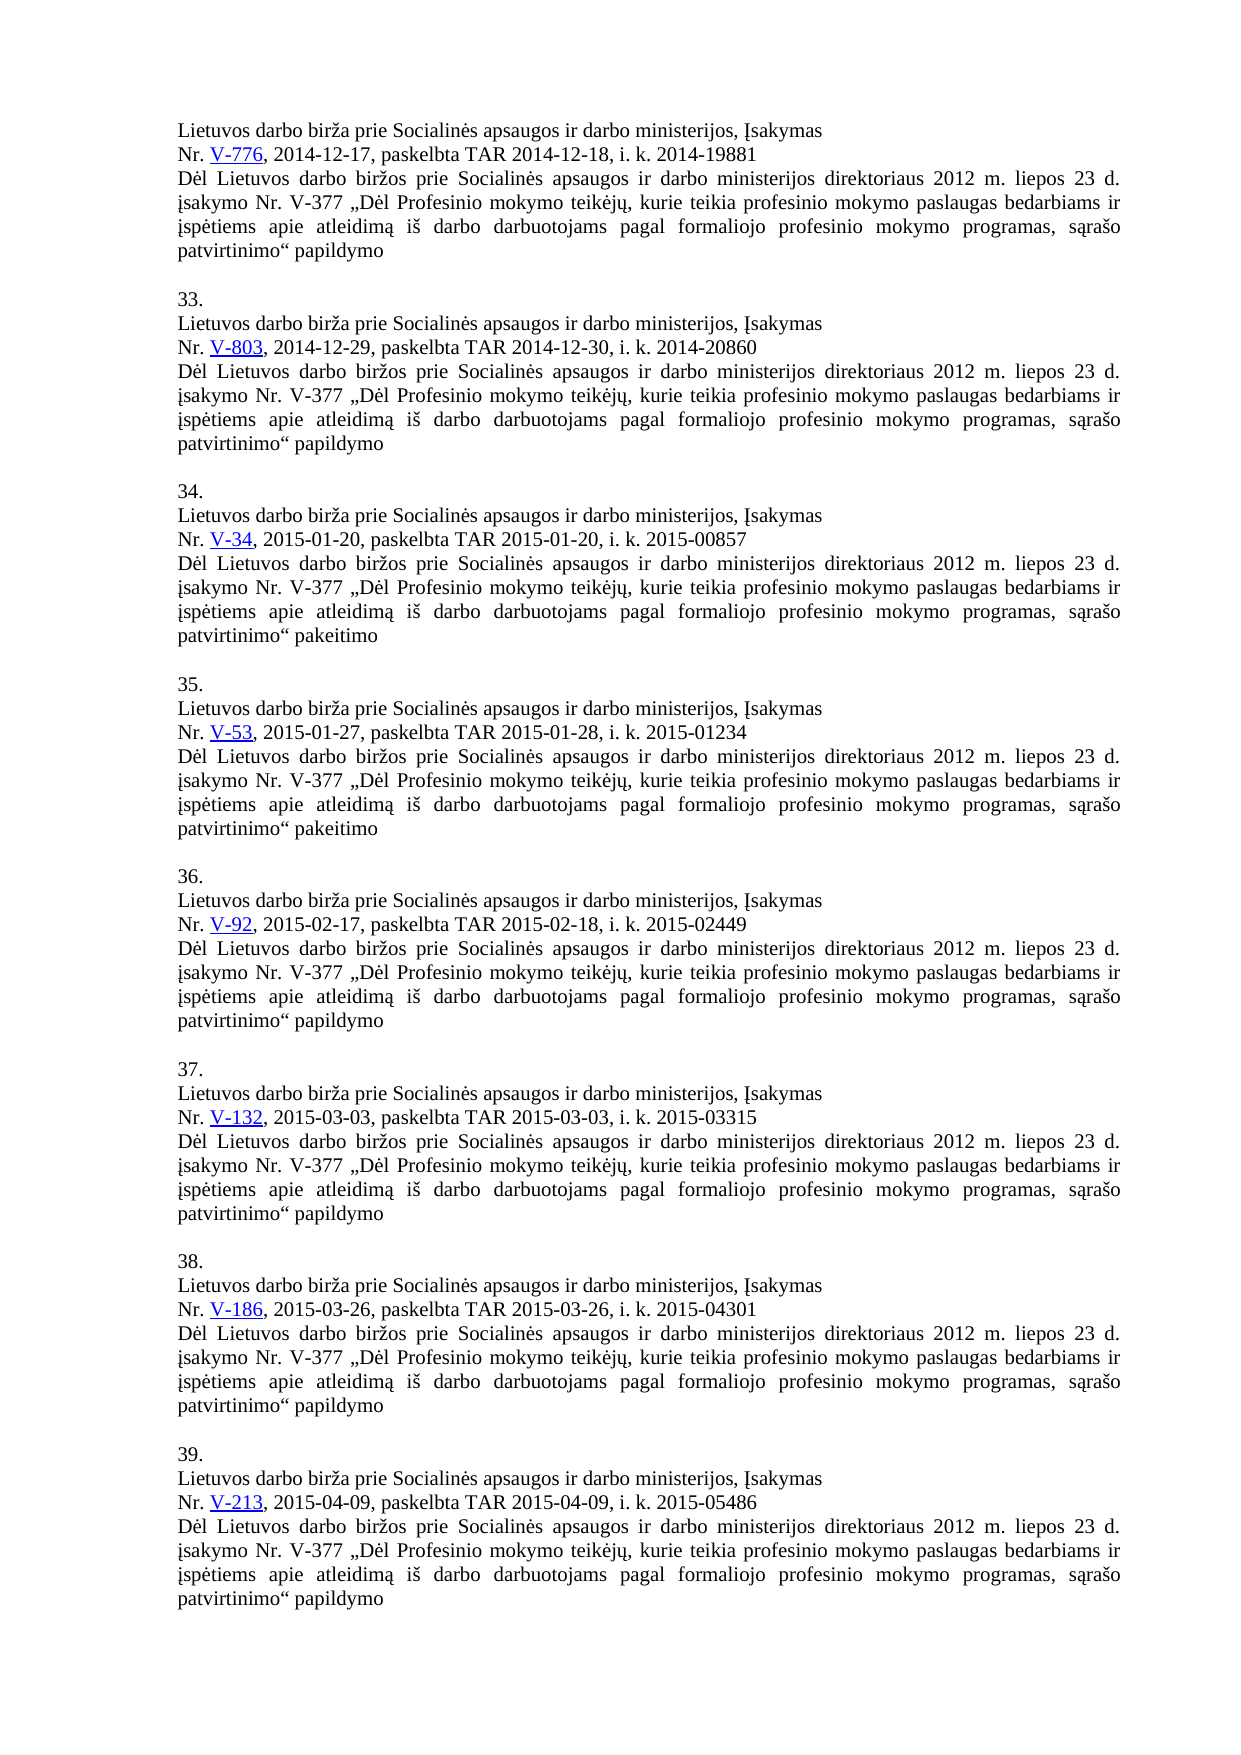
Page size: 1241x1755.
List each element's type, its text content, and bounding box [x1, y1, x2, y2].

text Nr. V-92, 2015-02-17, paskelbta TAR 2015-02-18, i. k. 2015-02449 [177, 912, 1122, 936]
text 39. [177, 1442, 1122, 1466]
text Lietuvos darbo birža prie Socialinės apsaugos ir darbo ministerijos, Įsakymas [177, 1466, 1122, 1490]
text Nr. V-132, 2015-03-03, paskelbta TAR 2015-03-03, i. k. 2015-03315 [177, 1105, 1122, 1129]
text 35. [177, 672, 1122, 696]
text Lietuvos darbo birža prie Socialinės apsaugos ir darbo ministerijos, Įsakymas [177, 1273, 1122, 1297]
text Dėl Lietuvos darbo biržos prie Socialinės apsaugos ir darbo ministerijos direktoriaus 2012 m. liepos 23 d. įsakymo Nr. V-377 „Dėl Profesinio mokymo teikėjų, kurie teikia profesinio mokymo paslaugas bedarbiams ir įspėtiems apie atleidimą iš darbo darbuotojams pagal formaliojo profesinio mokymo programas, sąrašo patvirtinimo“ papildymo [177, 1321, 1122, 1417]
text Dėl Lietuvos darbo biržos prie Socialinės apsaugos ir darbo ministerijos direktoriaus 2012 m. liepos 23 d. įsakymo Nr. V-377 „Dėl Profesinio mokymo teikėjų, kurie teikia profesinio mokymo paslaugas bedarbiams ir įspėtiems apie atleidimą iš darbo darbuotojams pagal formaliojo profesinio mokymo programas, sąrašo patvirtinimo“ papildymo [177, 166, 1122, 262]
text 34. [177, 479, 1122, 503]
text Dėl Lietuvos darbo biržos prie Socialinės apsaugos ir darbo ministerijos direktoriaus 2012 m. liepos 23 d. įsakymo Nr. V-377 „Dėl Profesinio mokymo teikėjų, kurie teikia profesinio mokymo paslaugas bedarbiams ir įspėtiems apie atleidimą iš darbo darbuotojams pagal formaliojo profesinio mokymo programas, sąrašo patvirtinimo“ papildymo [177, 359, 1122, 455]
text Dėl Lietuvos darbo biržos prie Socialinės apsaugos ir darbo ministerijos direktoriaus 2012 m. liepos 23 d. įsakymo Nr. V-377 „Dėl Profesinio mokymo teikėjų, kurie teikia profesinio mokymo paslaugas bedarbiams ir įspėtiems apie atleidimą iš darbo darbuotojams pagal formaliojo profesinio mokymo programas, sąrašo patvirtinimo“ papildymo [177, 1129, 1122, 1225]
text Dėl Lietuvos darbo biržos prie Socialinės apsaugos ir darbo ministerijos direktoriaus 2012 m. liepos 23 d. įsakymo Nr. V-377 „Dėl Profesinio mokymo teikėjų, kurie teikia profesinio mokymo paslaugas bedarbiams ir įspėtiems apie atleidimą iš darbo darbuotojams pagal formaliojo profesinio mokymo programas, sąrašo patvirtinimo“ pakeitimo [177, 551, 1122, 647]
text 36. [177, 864, 1122, 888]
text Lietuvos darbo birža prie Socialinės apsaugos ir darbo ministerijos, Įsakymas [177, 888, 1122, 912]
text Nr. V-213, 2015-04-09, paskelbta TAR 2015-04-09, i. k. 2015-05486 [177, 1490, 1122, 1514]
text 38. [177, 1249, 1122, 1273]
text Nr. V-186, 2015-03-26, paskelbta TAR 2015-03-26, i. k. 2015-04301 [177, 1297, 1122, 1321]
text Lietuvos darbo birža prie Socialinės apsaugos ir darbo ministerijos, Įsakymas [177, 118, 1122, 142]
text Dėl Lietuvos darbo biržos prie Socialinės apsaugos ir darbo ministerijos direktoriaus 2012 m. liepos 23 d. įsakymo Nr. V-377 „Dėl Profesinio mokymo teikėjų, kurie teikia profesinio mokymo paslaugas bedarbiams ir įspėtiems apie atleidimą iš darbo darbuotojams pagal formaliojo profesinio mokymo programas, sąrašo patvirtinimo“ papildymo [177, 1514, 1122, 1610]
text Dėl Lietuvos darbo biržos prie Socialinės apsaugos ir darbo ministerijos direktoriaus 2012 m. liepos 23 d. įsakymo Nr. V-377 „Dėl Profesinio mokymo teikėjų, kurie teikia profesinio mokymo paslaugas bedarbiams ir įspėtiems apie atleidimą iš darbo darbuotojams pagal formaliojo profesinio mokymo programas, sąrašo patvirtinimo“ papildymo [177, 936, 1122, 1032]
text Nr. V-803, 2014-12-29, paskelbta TAR 2014-12-30, i. k. 2014-20860 [177, 335, 1122, 359]
text Lietuvos darbo birža prie Socialinės apsaugos ir darbo ministerijos, Įsakymas [177, 311, 1122, 335]
text Lietuvos darbo birža prie Socialinės apsaugos ir darbo ministerijos, Įsakymas [177, 503, 1122, 527]
text 37. [177, 1057, 1122, 1081]
text Lietuvos darbo birža prie Socialinės apsaugos ir darbo ministerijos, Įsakymas [177, 696, 1122, 720]
text Nr. V-53, 2015-01-27, paskelbta TAR 2015-01-28, i. k. 2015-01234 [177, 720, 1122, 744]
text Nr. V-34, 2015-01-20, paskelbta TAR 2015-01-20, i. k. 2015-00857 [177, 527, 1122, 551]
text Dėl Lietuvos darbo biržos prie Socialinės apsaugos ir darbo ministerijos direktoriaus 2012 m. liepos 23 d. įsakymo Nr. V-377 „Dėl Profesinio mokymo teikėjų, kurie teikia profesinio mokymo paslaugas bedarbiams ir įspėtiems apie atleidimą iš darbo darbuotojams pagal formaliojo profesinio mokymo programas, sąrašo patvirtinimo“ pakeitimo [177, 744, 1122, 840]
text Nr. V-776, 2014-12-17, paskelbta TAR 2014-12-18, i. k. 2014-19881 [177, 142, 1122, 166]
text 33. [177, 287, 1122, 311]
text Lietuvos darbo birža prie Socialinės apsaugos ir darbo ministerijos, Įsakymas [177, 1081, 1122, 1105]
